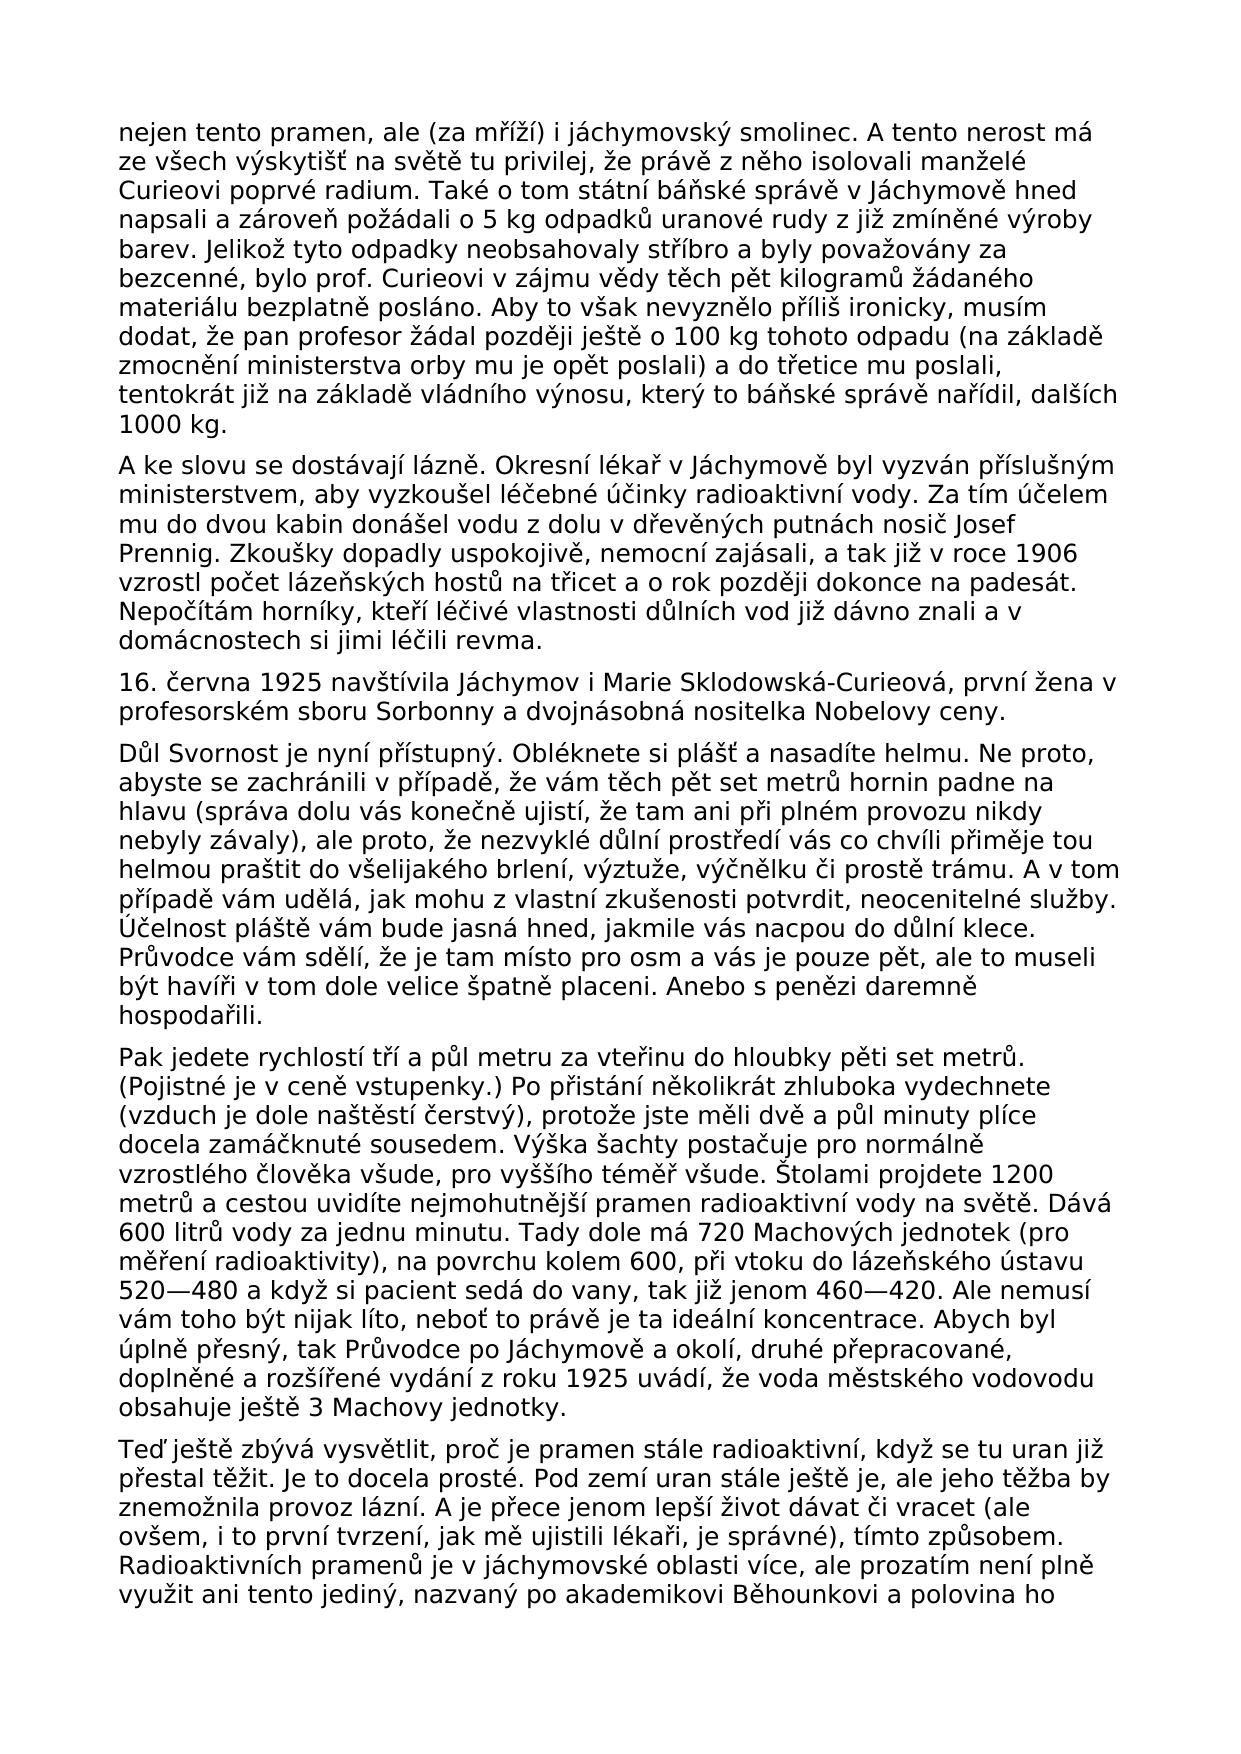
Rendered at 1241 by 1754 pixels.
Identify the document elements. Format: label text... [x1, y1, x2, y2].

text 16. června 1925 navštívila Jáchymov i Marie Sklodowská-Curieová, první žena v profesorském sboru Sorbonny a dvojnásobná nositelka Nobelovy ceny. [118, 668, 1122, 726]
text A ke slovu se dostávají lázně. Okresní lékař v Jáchymově byl vyzván příslušným ministerstvem, aby vyzkoušel léčebné účinky radioaktivní vody. Za tím účelem mu do dvou kabin donášel vodu z dolu v dřevěných putnách nosič Josef Prennig. Zkoušky dopadly uspokojivě, nemocní zajásali, a tak již v roce 1906 vzrostl počet lázeňských hostů na třicet a o rok později dokonce na padesát. Nepočítám horníky, kteří léčivé vlastnosti důlních vod již dávno znali a v domácnostech si jimi léčili revma. [118, 451, 1122, 656]
text Pak jedete rychlostí tří a půl metru za vteřinu do hloubky pěti set metrů. (Pojistné je v ceně vstupenky.) Po přistání několikrát zhluboka vydechnete (vzduch je dole naštěstí čerstvý), protože jste měli dvě a půl minuty plíce docela zamáčknuté sousedem. Výška šachty postačuje pro normálně vzrostlého člověka všude, pro vyššího téměř všude. Štolami projdete 1200 metrů a cestou uvidíte nejmohutnější pramen radioaktivní vody na světě. Dává 600 litrů vody za jednu minutu. Tady dole má 720 Machových jednotek (pro měření radioaktivity), na povrchu kolem 600, při vtoku do lázeňského ústavu 520—480 a když si pacient sedá do vany, tak již jenom 460—420. Ale nemusí vám toho být nijak líto, neboť to právě je ta ideální koncentrace. Abych byl úplně přesný, tak Průvodce po Jáchymově a okolí, druhé přepracované, doplněné a rozšířené vydání z roku 1925 uvádí, že voda městského vodovodu obsahuje ještě 3 Machovy jednotky. [118, 1043, 1122, 1422]
text Teď ještě zbývá vysvětlit, proč je pramen stále radioaktivní, když se tu uran již přestal těžit. Je to docela prosté. Pod zemí uran stále ještě je, ale jeho těžba by znemožnila provoz lázní. A je přece jenom lepší život dávat či vracet (ale ovšem, i to první tvrzení, jak mě ujistili lékaři, je správné), tímto způsobem. Radioaktivních pramenů je v jáchymovské oblasti více, ale prozatím není plně využit ani tento jediný, nazvaný po akademikovi Běhounkovi a polovina ho [118, 1435, 1122, 1610]
text Důl Svornost je nyní přístupný. Obléknete si plášť a nasadíte helmu. Ne proto, abyste se zachránili v případě, že vám těch pět set metrů hornin padne na hlavu (správa dolu vás konečně ujistí, že tam ani při plném provozu nikdy nebyly závaly), ale proto, že nezvyklé důlní prostředí vás co chvíli přiměje tou helmou praštit do všelijakého brlení, výztuže, výčnělku či prostě trámu. A v tom případě vám udělá, jak mohu z vlastní zkušenosti potvrdit, neocenitelné služby. Účelnost pláště vám bude jasná hned, jakmile vás nacpou do důlní klece. Průvodce vám sdělí, že je tam místo pro osm a vás je pouze pět, ale to museli být havíři v tom dole velice špatně placeni. Anebo s penězi daremně hospodařili. [118, 739, 1122, 1031]
text nejen tento pramen, ale (za mříží) i jáchymovský smolinec. A tento nerost má ze všech výskytišť na světě tu privilej, že právě z něho isolovali manželé Curieovi poprvé radium. Také o tom státní báňské správě v Jáchymově hned napsali a zároveň požádali o 5 kg odpadků uranové rudy z již zmíněné výroby barev. Jelikož tyto odpadky neobsahovaly stříbro a byly považovány za bezcenné, bylo prof. Curieovi v zájmu vědy těch pět kilogramů žádaného materiálu bezplatně posláno. Aby to však nevyznělo příliš ironicky, musím dodat, že pan profesor žádal později ještě o 100 kg tohoto odpadu (na základě zmocnění ministerstva orby mu je opět poslali) a do třetice mu poslali, tentokrát již na základě vládního výnosu, který to báňské správě nařídil, dalších 1000 kg. [118, 118, 1122, 439]
